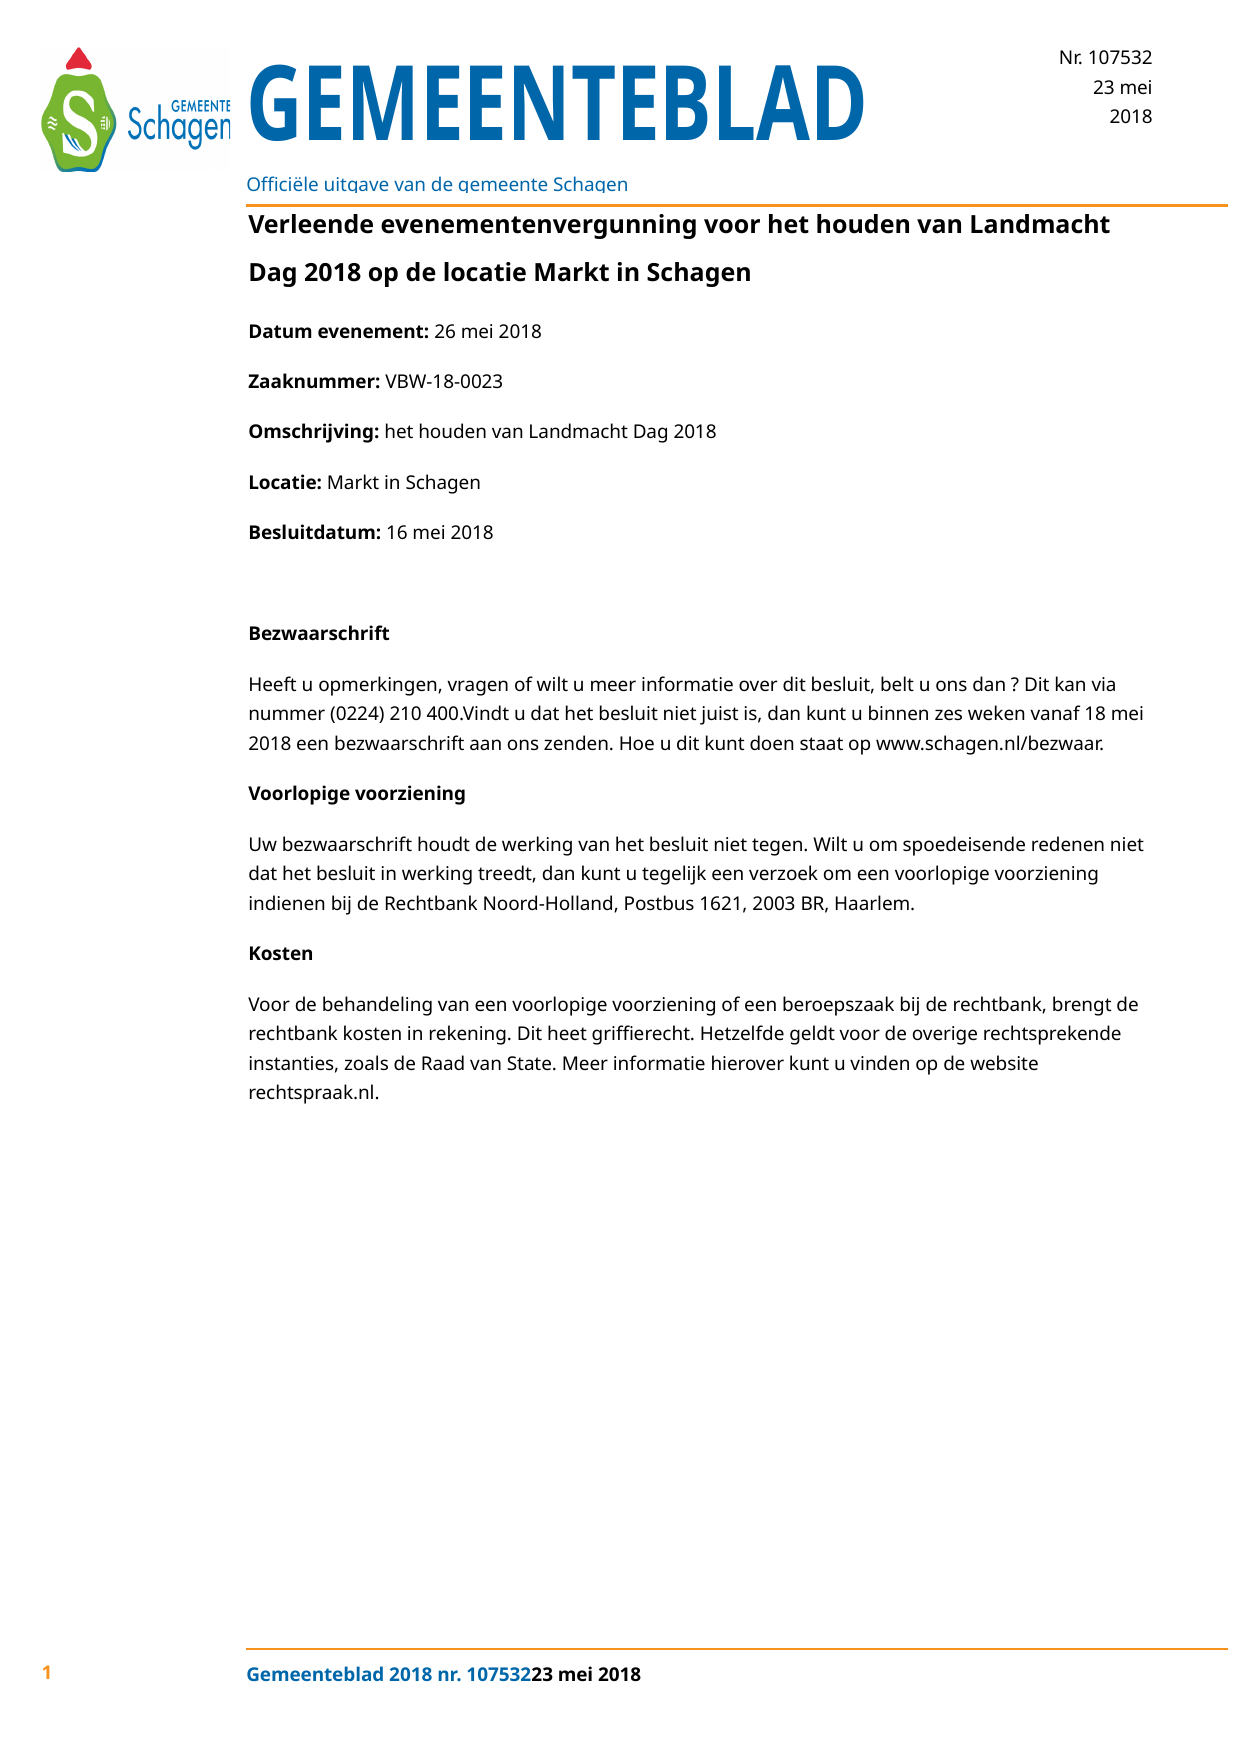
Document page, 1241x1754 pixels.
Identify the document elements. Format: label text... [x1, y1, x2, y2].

text Kosten [248, 940, 1152, 966]
text Uw bezwaarschrift houdt de werking van het besluit niet tegen. Wilt u om spoedeisende redenen niet dat het besluit in werking treedt, dan kunt u tegelijk een verzoek om een voorlopige voorziening indienen bij de Rechtbank Noord-Holland, Postbus 1621, 2003 BR, Haarlem. [248, 831, 1152, 916]
text Datum evenement: 26 mei 2018 [248, 318, 1152, 344]
text Heeft u opmerkingen, vragen of wilt u meer informatie over dit besluit, belt u ons dan ? Dit kan via nummer (0224) 210 400.Vindt u dat het besluit niet juist is, dan kunt u binnen zes weken vanaf 18 mei 2018 een bezwaarschrift aan ons zenden. Hoe u dit kunt doen staat op www.schagen.nl/bezwaar. [248, 671, 1152, 756]
text Omschrijving: het houden van Landmacht Dag 2018 [248, 419, 1152, 444]
text Besluitdatum: 16 mei 2018 [248, 519, 1152, 545]
text Voorlopige voorziening [248, 780, 1152, 806]
picture [41, 47, 231, 172]
text Zaaknummer: VBW-18-0023 [248, 368, 1152, 394]
text Voor de behandeling van een voorlopige voorziening of een beroepszaak bij de rechtbank, brengt de rechtbank kosten in rekening. Dit heet griffierecht. Hetzelfde geldt voor de overige rechtsprekende instanties, zoals de Raad van State. Meer informatie hierover kunt u vinden op de website rechtspraak.nl. [248, 991, 1152, 1105]
text Locatie: Markt in Schagen [248, 469, 1152, 495]
text Verleende evenementenvergunning voor het houden van Landmacht Dag 2018 op de locatie Markt in Schagen [248, 207, 1152, 288]
text Bezwaarschrift [248, 620, 1152, 646]
